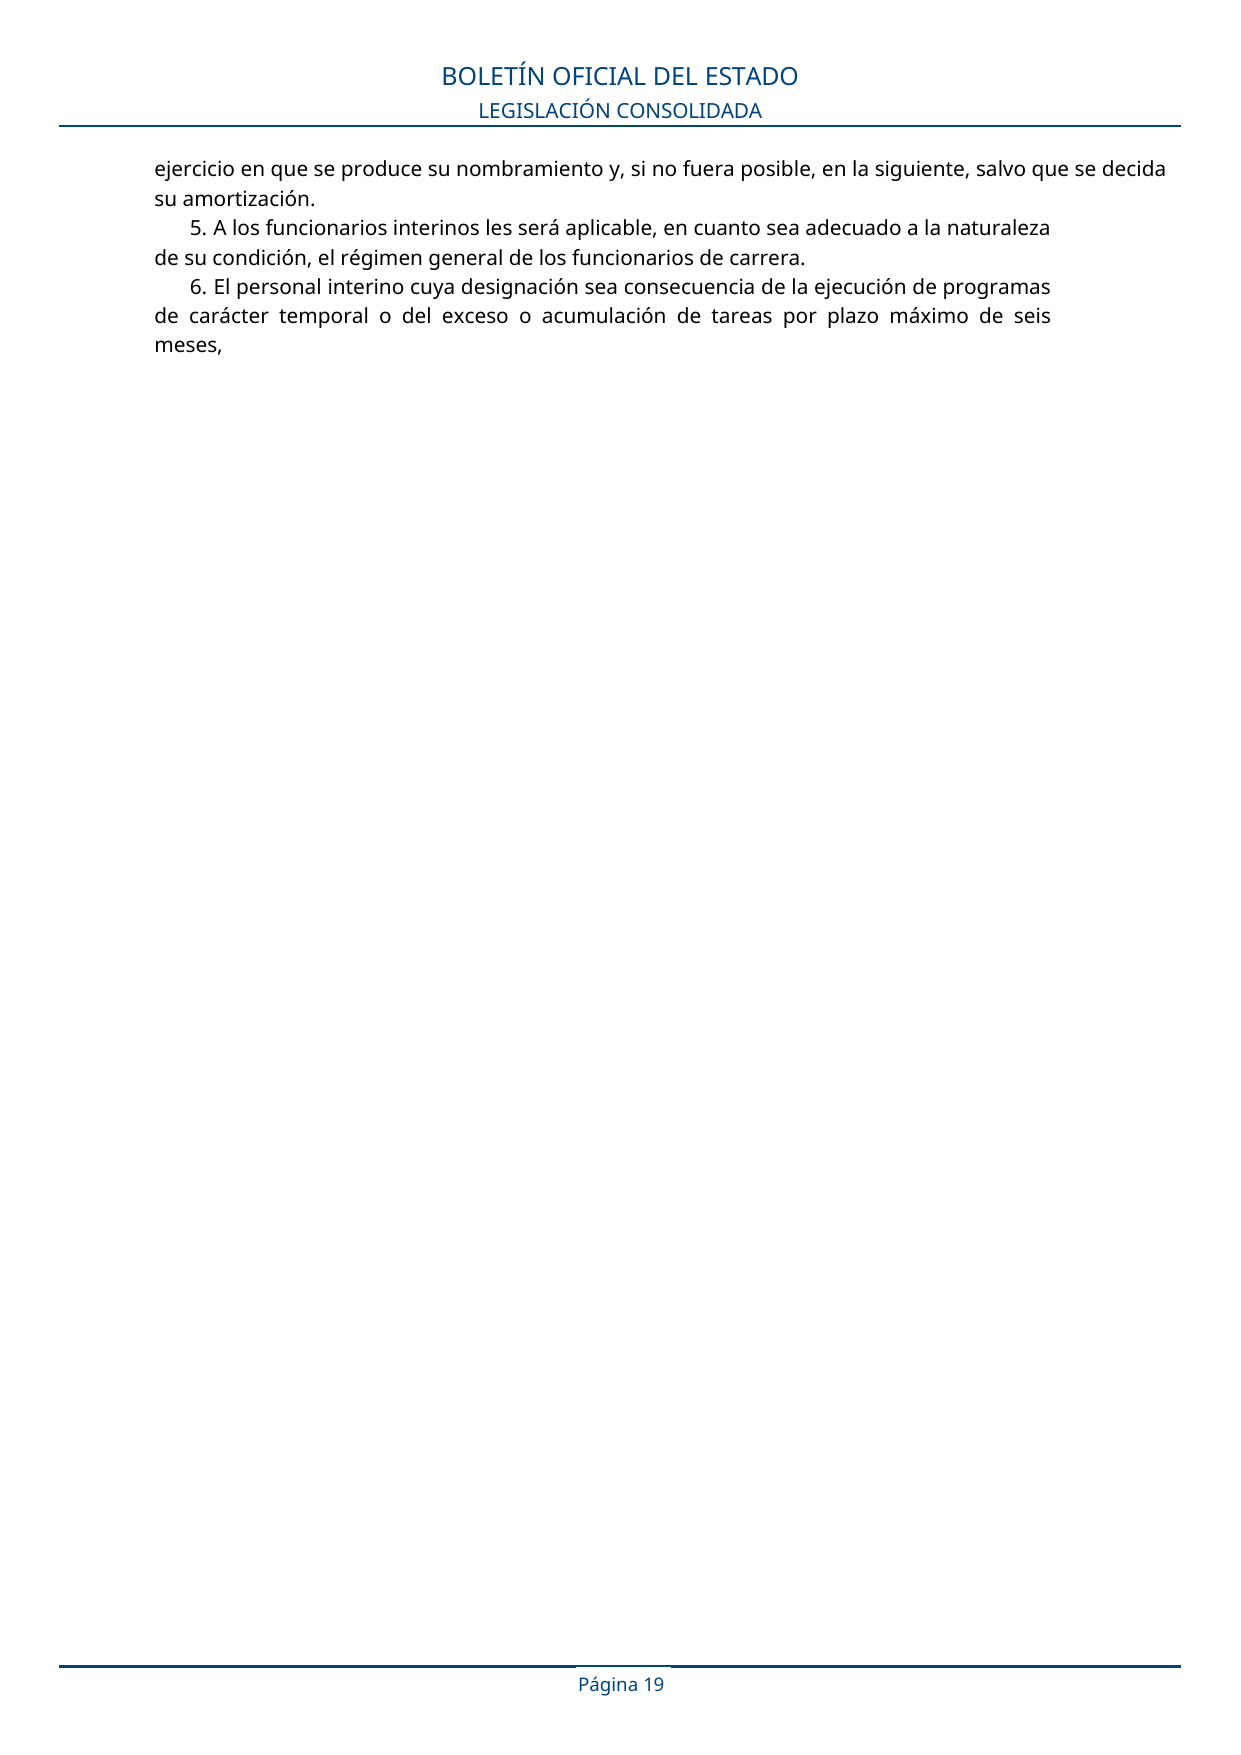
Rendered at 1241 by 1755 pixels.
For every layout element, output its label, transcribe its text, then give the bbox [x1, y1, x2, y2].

list A los funcionarios interinos les será aplicable, en cuanto sea adecuado a la naturaleza de su condición, el régimen general de los funcionarios de carrera. [154, 213, 1052, 271]
list ejercicio en que se produce su nombramiento y, si no fuera posible, en la siguiente, salvo que se decida su amortización. [154, 154, 1168, 212]
list El personal interino cuya designación sea consecuencia de la ejecución de programas de carácter temporal o del exceso o acumulación de tareas por plazo máximo de seis meses, [154, 272, 1052, 359]
